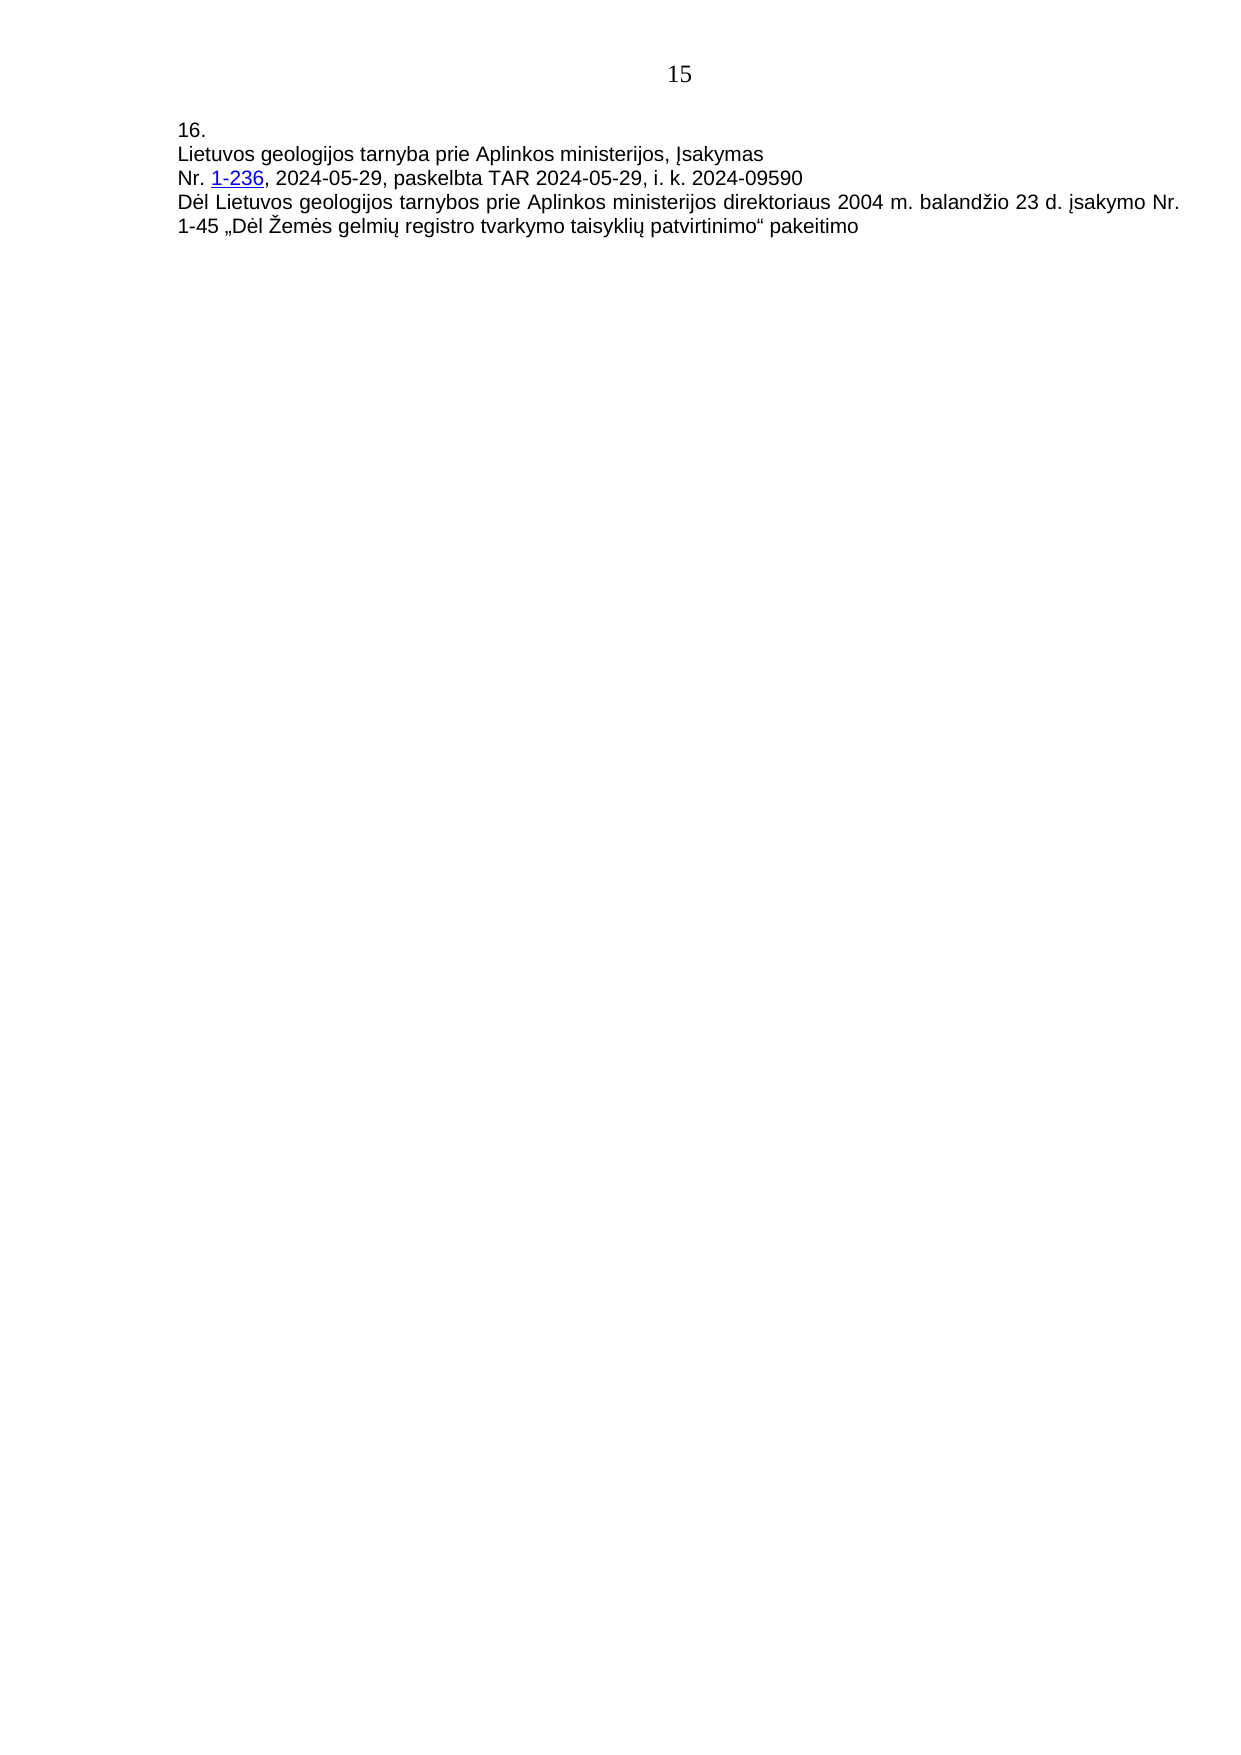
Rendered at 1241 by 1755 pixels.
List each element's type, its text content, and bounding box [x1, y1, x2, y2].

text 16. [177, 118, 1181, 142]
text Dėl Lietuvos geologijos tarnybos prie Aplinkos ministerijos direktoriaus 2004 m. balandžio 23 d. įsakymo Nr. 1-45 „Dėl Žemės gelmių registro tvarkymo taisyklių patvirtinimo“ pakeitimo [177, 190, 1181, 238]
text Lietuvos geologijos tarnyba prie Aplinkos ministerijos, Įsakymas [177, 142, 1181, 166]
text Nr. 1-236, 2024-05-29, paskelbta TAR 2024-05-29, i. k. 2024-09590 [177, 166, 1181, 190]
